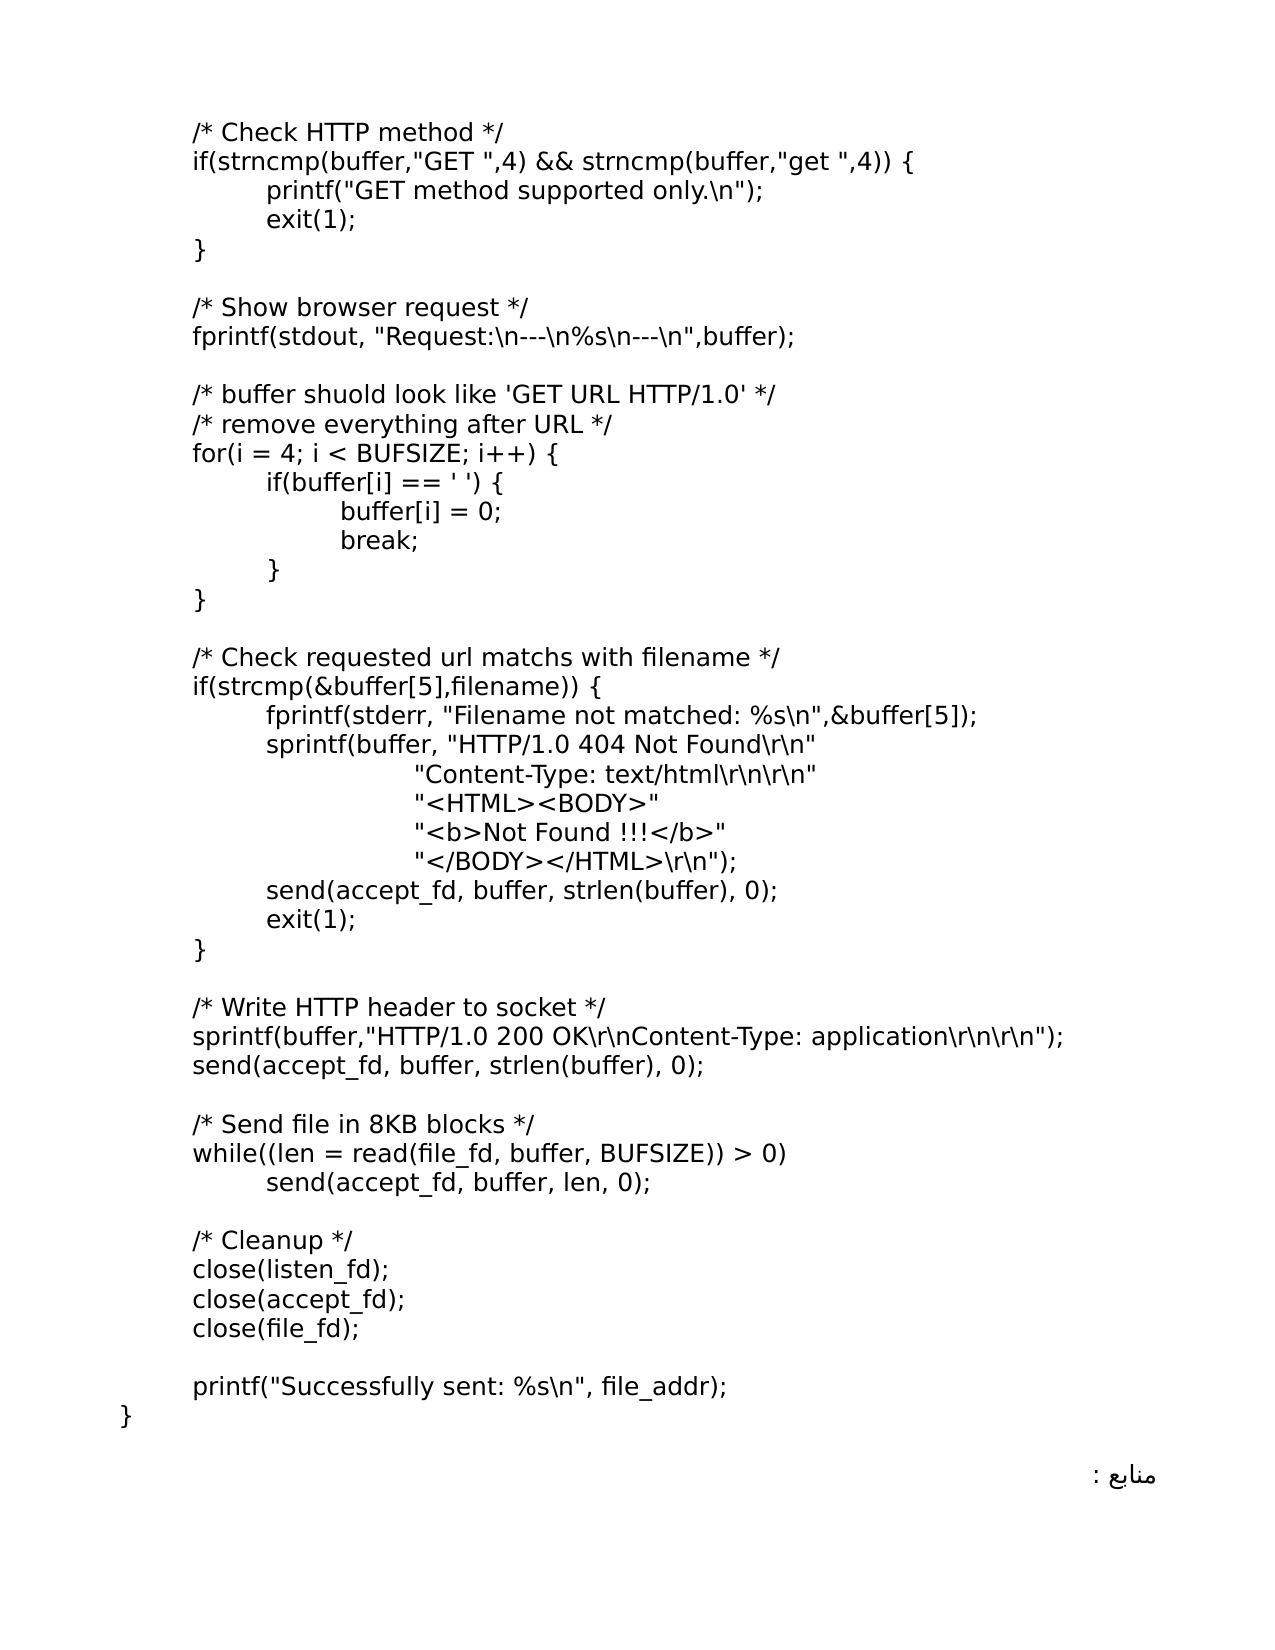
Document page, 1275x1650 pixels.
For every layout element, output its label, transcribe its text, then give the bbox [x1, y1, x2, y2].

text /* remove everything after URL */ [118, 410, 1157, 439]
text printf("Successfully sent: %s\n", file_addr); [118, 1372, 1157, 1401]
text /* Check HTTP method */ [118, 118, 1157, 147]
text "<b>Not Found !!!</b>" [118, 818, 1157, 847]
text if(buffer[i] == ' ') { [118, 468, 1157, 497]
text "</BODY></HTML>\r\n"); [118, 847, 1157, 876]
text close(accept_fd); [118, 1285, 1157, 1314]
text buffer[i] = 0; [118, 497, 1157, 526]
text "<HTML><BODY>" [118, 789, 1157, 818]
text } [118, 1401, 1157, 1431]
text /* Show browser request */ [118, 293, 1157, 322]
text fprintf(stderr, "Filename not matched: %s\n",&buffer[5]); [118, 701, 1157, 731]
text while((len = read(file_fd, buffer, BUFSIZE)) > 0) [118, 1139, 1157, 1168]
text /* buffer shuold look like 'GET URL HTTP/1.0' */ [118, 381, 1157, 410]
text /* Send file in 8KB blocks */ [118, 1110, 1157, 1139]
text break; [118, 526, 1157, 556]
text fprintf(stdout, "Request:\n---\n%s\n---\n",buffer); [118, 322, 1157, 351]
text منابع : [118, 1460, 1157, 1489]
text sprintf(buffer, "HTTP/1.0 404 Not Found\r\n" [118, 731, 1157, 760]
text send(accept_fd, buffer, strlen(buffer), 0); [118, 1051, 1157, 1081]
text "Content-Type: text/html\r\n\r\n" [118, 760, 1157, 789]
text /* Write HTTP header to socket */ [118, 993, 1157, 1022]
text printf("GET method supported only.\n"); [118, 176, 1157, 206]
text /* Check requested url matchs with filename */ [118, 643, 1157, 672]
text sprintf(buffer,"HTTP/1.0 200 OK\r\nContent-Type: application\r\n\r\n"); [118, 1022, 1157, 1051]
text if(strcmp(&buffer[5],filename)) { [118, 672, 1157, 701]
text if(strncmp(buffer,"GET ",4) && strncmp(buffer,"get ",4)) { [118, 147, 1157, 176]
text send(accept_fd, buffer, len, 0); [118, 1168, 1157, 1197]
text for(i = 4; i < BUFSIZE; i++) { [118, 439, 1157, 468]
text send(accept_fd, buffer, strlen(buffer), 0); [118, 876, 1157, 906]
text exit(1); [118, 906, 1157, 935]
text } [118, 235, 1157, 264]
text close(listen_fd); [118, 1256, 1157, 1285]
text } [118, 935, 1157, 964]
text exit(1); [118, 206, 1157, 235]
text } [118, 556, 1157, 585]
text } [118, 585, 1157, 614]
text /* Cleanup */ [118, 1226, 1157, 1256]
text close(file_fd); [118, 1314, 1157, 1343]
